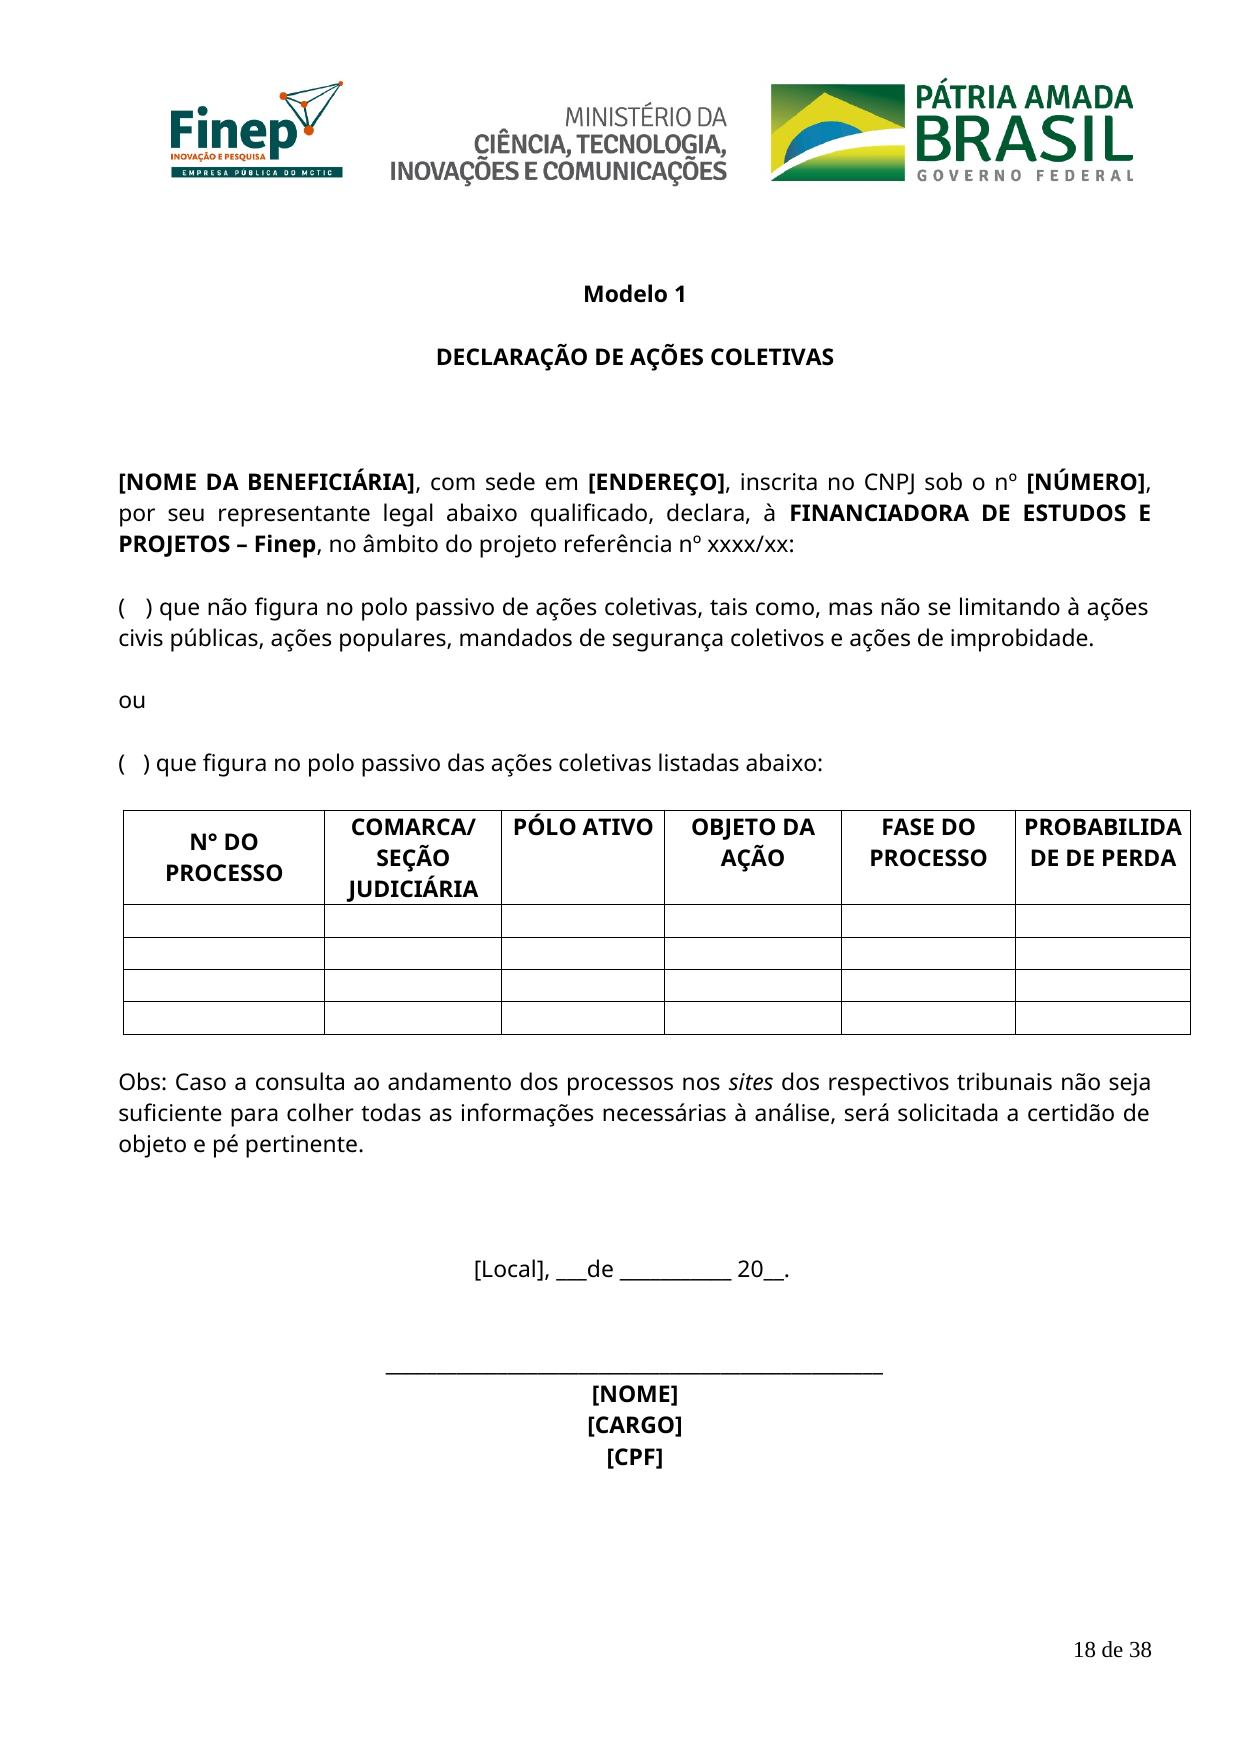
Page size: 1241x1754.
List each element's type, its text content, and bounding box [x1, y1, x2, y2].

table_cell [1016, 905, 1190, 937]
table_cell [124, 970, 324, 1001]
text [Local], ___de ___________ 20__. [118, 1253, 1152, 1284]
table_header N° DO PROCESSO [124, 811, 324, 904]
table_header PROBABILIDADE DE PERDA [1016, 811, 1190, 904]
text [CPF] [118, 1441, 1152, 1472]
table_cell [842, 938, 1015, 969]
table_header COMARCA/ SEÇÃO JUDICIÁRIA [325, 811, 501, 904]
table_cell [124, 905, 324, 937]
text DECLARAÇÃO DE AÇÕES COLETIVAS [118, 341, 1152, 372]
table_cell [325, 938, 501, 969]
table_cell [1016, 938, 1190, 969]
text [NOME DA BENEFICIÁRIA], com sede em [ENDEREÇO], inscrita no CNPJ sob o nº [NÚMERO], por seu representante legal abaixo qualificado, declara, à FINANCIADORA DE ESTUDOS E PROJETOS – Finep, no âmbito do projeto referência nº xxxx/xx: [118, 466, 1152, 559]
table_header PÓLO ATIVO [502, 811, 664, 904]
text [CARGO] [118, 1409, 1152, 1441]
table_cell [502, 970, 664, 1001]
text Modelo 1 [118, 278, 1152, 309]
table_header OBJETO DA AÇÃO [665, 811, 841, 904]
table_cell [325, 970, 501, 1001]
table_header FASE DO PROCESSO [842, 811, 1015, 904]
table_cell [842, 970, 1015, 1001]
table_cell [325, 905, 501, 937]
text ou [118, 684, 1152, 716]
text ( ) que figura no polo passivo das ações coletivas listadas abaixo: [118, 747, 1152, 778]
table_cell [842, 1002, 1015, 1033]
table_cell [665, 905, 841, 937]
text Obs: Caso a consulta ao andamento dos processos nos sites dos respectivos tribunais não seja suficiente para colher todas as informações necessárias à análise, será solicitada a certidão de objeto e pé pertinente. [118, 1066, 1152, 1159]
table_cell [665, 938, 841, 969]
table_cell [1016, 970, 1190, 1001]
text [NOME] [118, 1378, 1152, 1409]
table_cell [124, 938, 324, 969]
text ( ) que não figura no polo passivo de ações coletivas, tais como, mas não se limitando à ações civis públicas, ações populares, mandados de segurança coletivos e ações de improbidade. [118, 591, 1152, 653]
table_cell [124, 1002, 324, 1033]
table_cell [502, 1002, 664, 1033]
table_cell [665, 970, 841, 1001]
table_cell [665, 1002, 841, 1033]
text _________________________________________________ [118, 1347, 1152, 1378]
table_cell [1016, 1002, 1190, 1033]
table_cell [325, 1002, 501, 1033]
table_cell [502, 905, 664, 937]
table_cell [842, 905, 1015, 937]
table_cell [502, 938, 664, 969]
